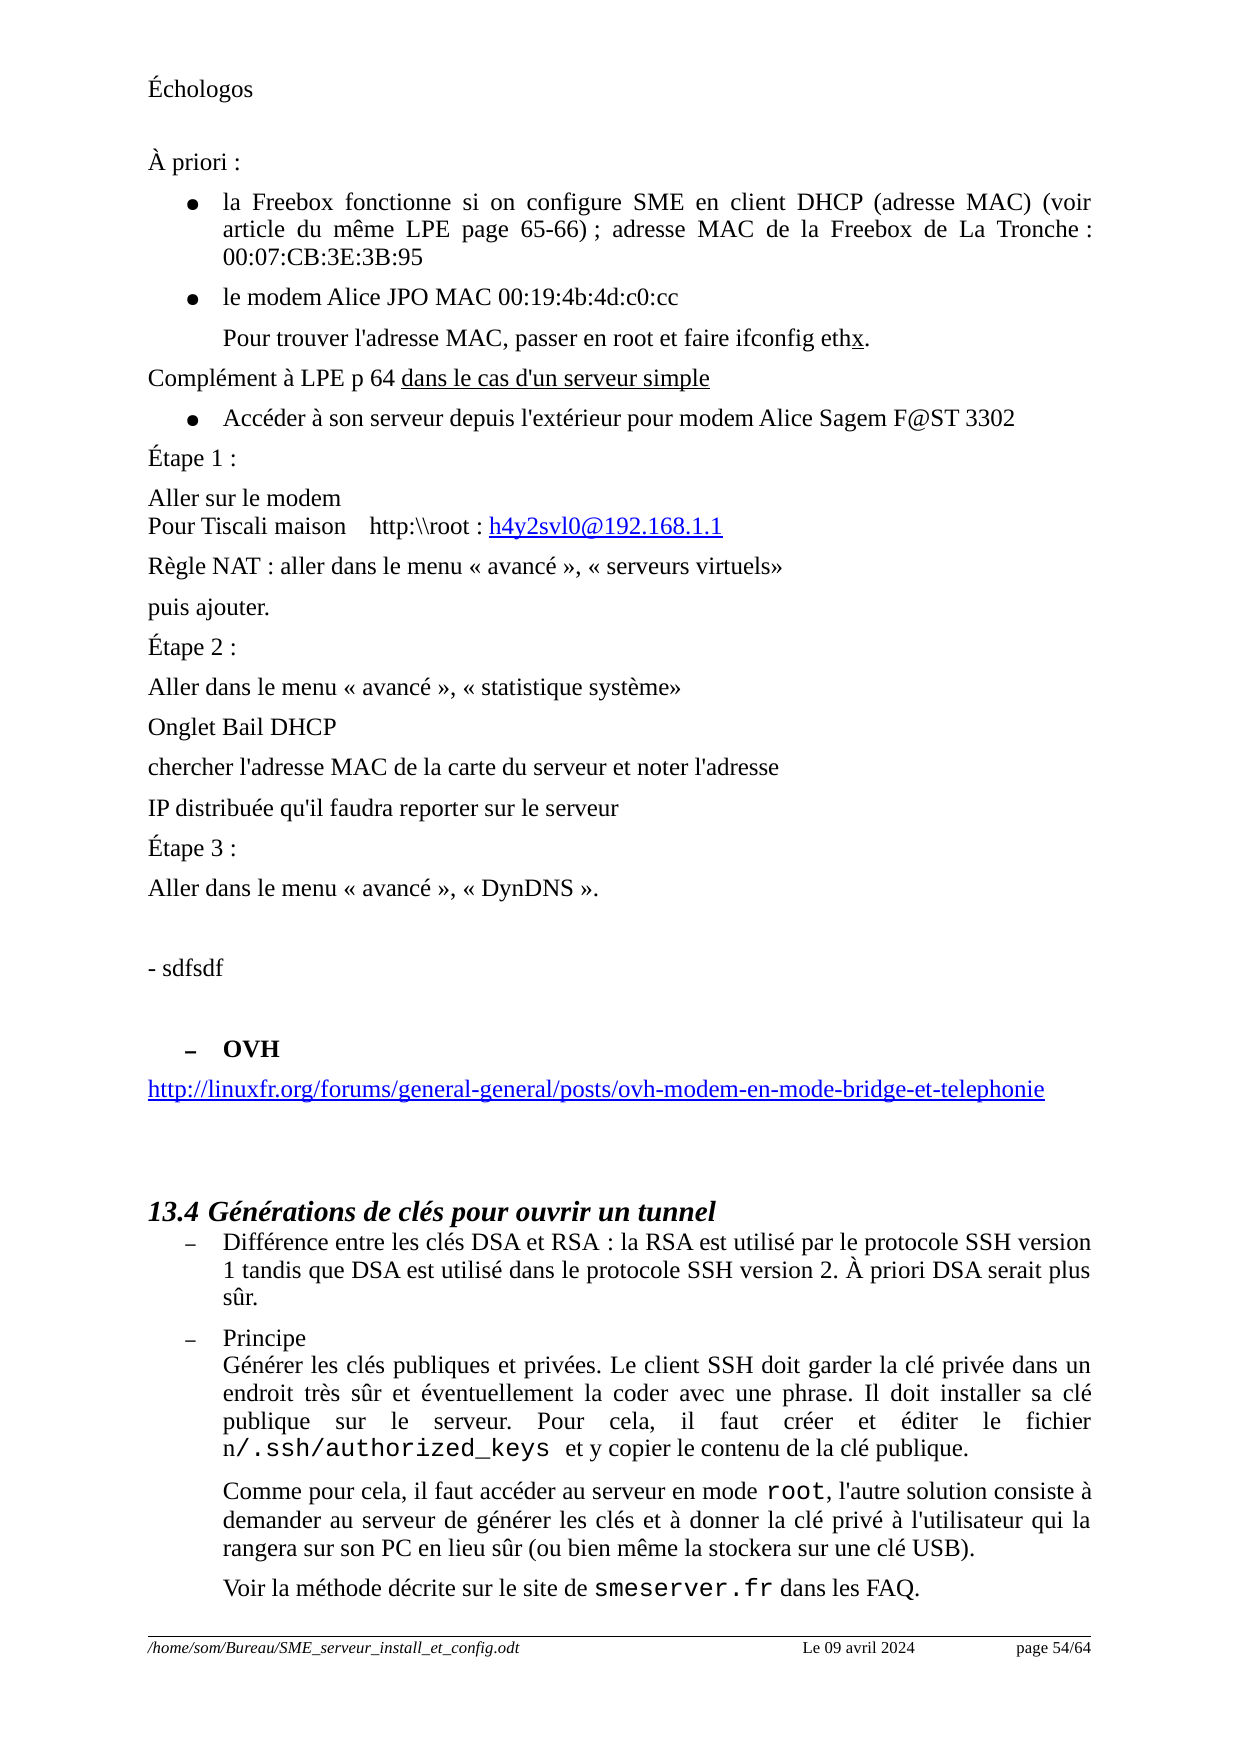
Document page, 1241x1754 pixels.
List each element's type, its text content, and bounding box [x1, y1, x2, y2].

list Comme pour cela, il faut accéder au serveur en mode root, l'autre solution consiste à demander au serveur de générer les clés et à donner la clé privé à l'utilisateur qui la rangera sur son PC en lieu sûr (ou bien même la stockera sur une clé USB). [185, 1477, 1092, 1562]
list Étape 1 : [146, 444, 1092, 472]
list Différence entre les clés DSA et RSA : la RSA est utilisé par le protocole SSH version 1 tandis que DSA est utilisé dans le protocole SSH version 2. À priori DSA serait plus sûr. [185, 1228, 1092, 1311]
list IP distribuée qu'il faudra reporter sur le serveur [148, 794, 1092, 821]
list puis ajouter. [146, 593, 1092, 620]
list Étape 3 : [148, 834, 1092, 862]
list Étape 2 : [146, 633, 1092, 661]
text À priori : [148, 148, 1092, 175]
list Aller dans le menu « avancé », « DynDNS ». [148, 874, 1092, 902]
list Aller sur le modem Pour Tiscali maison http:\\root : h4y2svl0@192.168.1.1 [146, 484, 1092, 540]
list Complément à LPE p 64 dans le cas d'un serveur simple [146, 364, 1092, 392]
list la Freebox fonctionne si on configure SME en client DHCP (adresse MAC) (voir article du même LPE page 65-66) ; adresse MAC de la Freebox de La Tronche : 00:07:CB:3E:3B:95 [185, 188, 1092, 271]
list Voir la méthode décrite sur le site de smeserver.fr dans les FAQ. [185, 1574, 1092, 1604]
list Accéder à son serveur depuis l'extérieur pour modem Alice Sagem F@ST 3302 [185, 404, 1092, 432]
list Principe Générer les clés publiques et privées. Le client SSH doit garder la clé privée dans un endroit très sûr et éventuellement la coder avec une phrase. Il doit installer sa clé publique sur le serveur. Pour cela, il faut créer et éditer le fichier n/.ssh/authorized_keys et y copier le contenu de la clé publique. [185, 1324, 1092, 1464]
list chercher l'adresse MAC de la carte du serveur et noter l'adresse [148, 753, 1092, 781]
list Aller dans le menu « avancé », « statistique système» [148, 673, 1092, 701]
list Règle NAT : aller dans le menu « avancé », « serveurs virtuels» [146, 552, 1092, 580]
list Pour trouver l'adresse MAC, passer en root et faire ifconfig ethx. [185, 324, 1092, 351]
subtitle Générations de clés pour ouvrir un tunnel [148, 1196, 1092, 1228]
list Onglet Bail DHCP [148, 713, 1092, 741]
list OVH [185, 1035, 1092, 1063]
list le modem Alice JPO MAC 00:19:4b:4d:c0:cc [185, 283, 1092, 311]
text - sdfsdf [148, 954, 1092, 982]
text http://linuxfr.org/forums/general-general/posts/ovh-modem-en-mode-bridge-et-telephonie [148, 1075, 1092, 1103]
